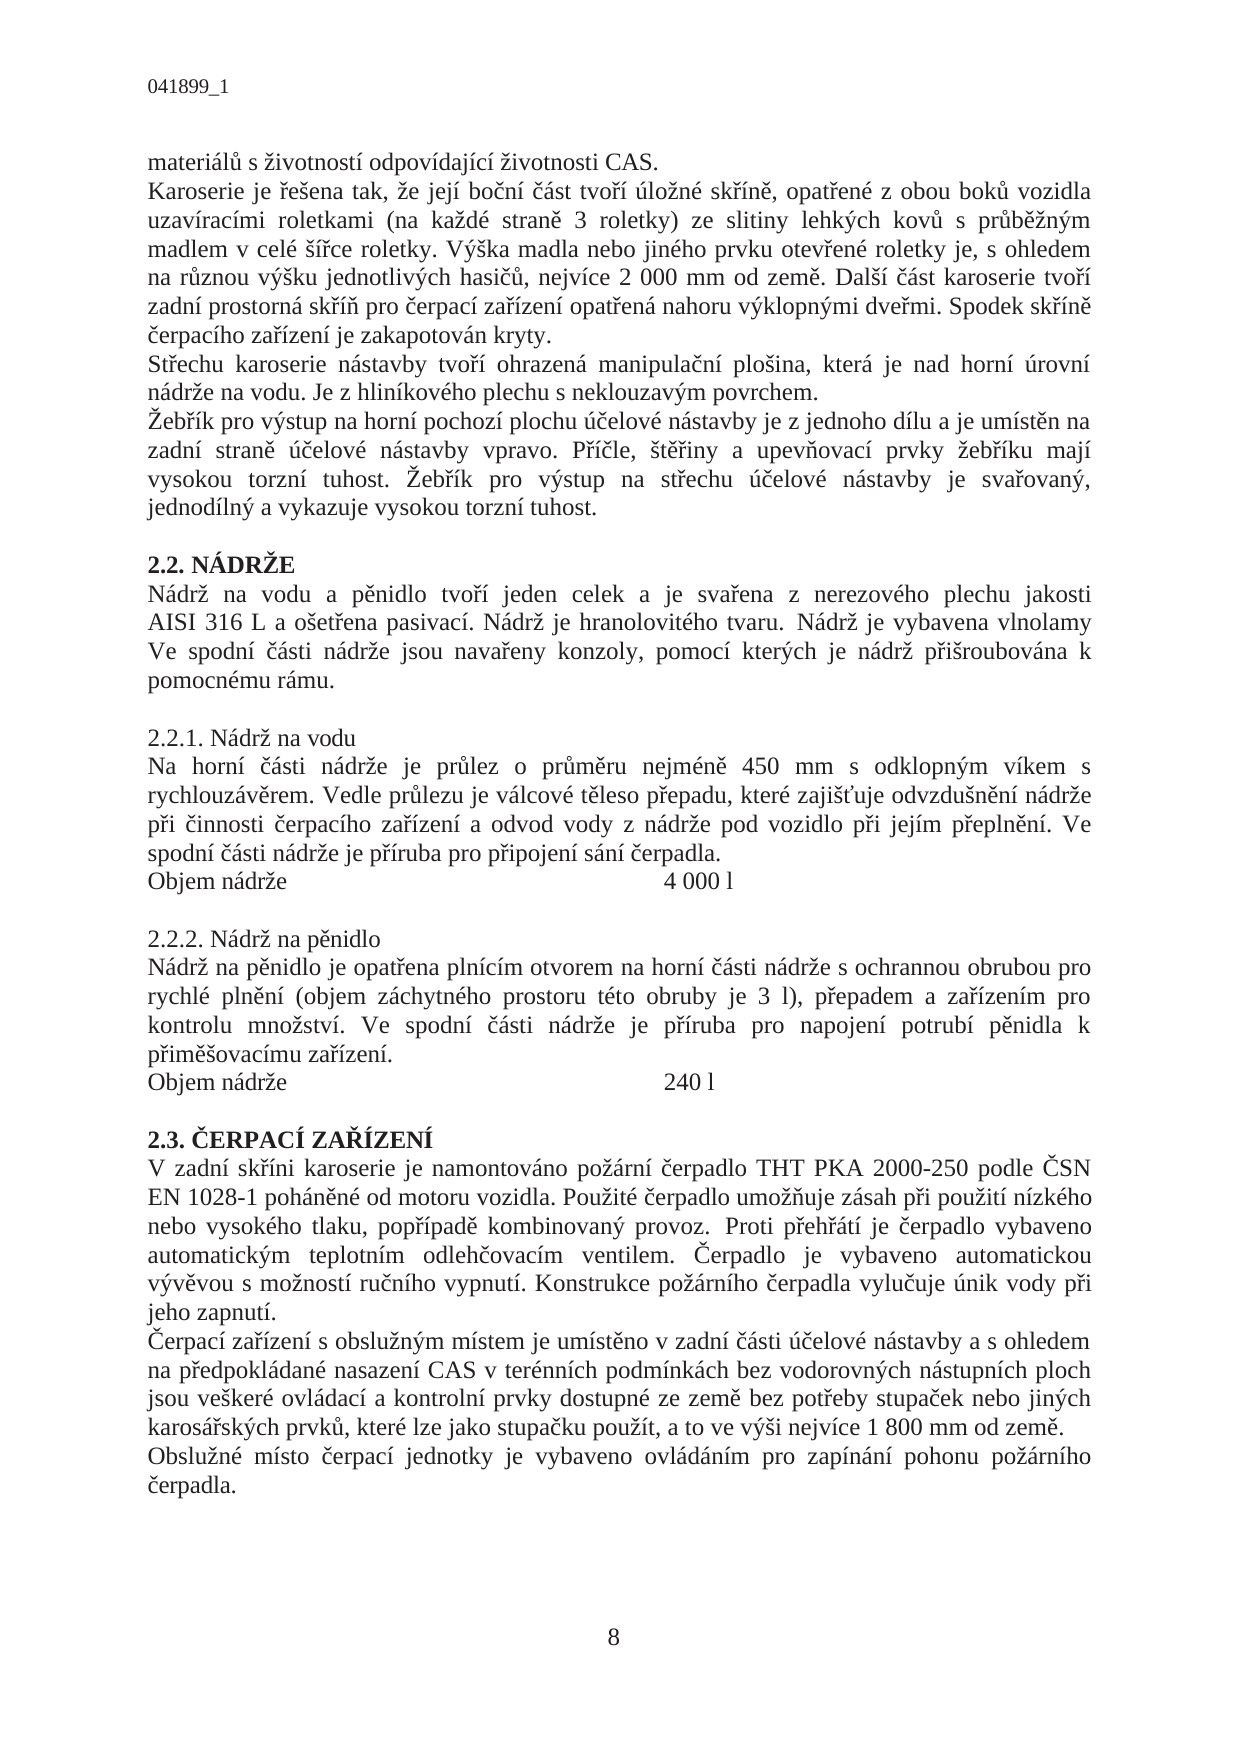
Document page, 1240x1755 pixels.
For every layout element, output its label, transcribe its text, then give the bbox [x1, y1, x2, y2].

list Nádrž na vodu [147, 723, 1239, 751]
list Nádrž na pěnidlo [147, 924, 1239, 952]
text Střechu karoserie nástavby tvoří ohrazená manipulační plošina, která je nad horní úrovní nádrže na vodu. Je z hliníkového plechu s neklouzavým povrchem. [147, 349, 1092, 406]
text Čerpací zařízení s obslužným místem je umístěno v zadní části účelové nástavby a s ohledem na předpokládané nasazení CAS v terénních podmínkách bez vodorovných nástupních ploch jsou veškeré ovládací a kontrolní prvky dostupné ze země bez potřeby stupaček nebo jiných karosářských prvků, které lze jako stupačku použít, a to ve výši nejvíce 1 800 mm od země. [147, 1326, 1092, 1441]
text Na horní části nádrže je průlez o průměru nejméně 450 mm s odklopným víkem s rychlouzávěrem. Vedle průlezu je válcové těleso přepadu, které zajišťuje odvzdušnění nádrže při činnosti čerpacího zařízení a odvod vody z nádrže pod vozidlo při jejím přeplnění. Ve spodní části nádrže je příruba pro připojení sání čerpadla. [147, 751, 1092, 866]
text Obslužné místo čerpací jednotky je vybaveno ovládáním pro zapínání pohonu požárního čerpadla. [147, 1441, 1092, 1498]
text Nádrž na pěnidlo je opatřena plnícím otvorem na horní části nádrže s ochrannou obrubou pro rychlé plnění (objem záchytného prostoru této obruby je 3 l), přepadem a zařízením pro kontrolu množství. Ve spodní části nádrže je příruba pro napojení potrubí pěnidla k přiměšovacímu zařízení. [147, 952, 1092, 1067]
text Objem nádrže 240 l [147, 1067, 1239, 1096]
text Žebřík pro výstup na horní pochozí plochu účelové nástavby je z jednoho dílu a je umístěn na zadní straně účelové nástavby vpravo. Příčle, štěřiny a upevňovací prvky žebříku mají vysokou torzní tuhost. Žebřík pro výstup na střechu účelové nástavby je svařovaný, jednodílný a vykazuje vysokou torzní tuhost. [147, 406, 1092, 521]
text V zadní skříni karoserie je namontováno požární čerpadlo THT PKA 2000-250 podle ČSN EN 1028-1 poháněné od motoru vozidla. Použité čerpadlo umožňuje zásah při použití nízkého nebo vysokého tlaku, popřípadě kombinovaný provoz. Proti přehřátí je čerpadlo vybaveno automatickým teplotním odlehčovacím ventilem. Čerpadlo je vybaveno automatickou vývěvou s možností ručního vypnutí. Konstrukce požárního čerpadla vylučuje únik vody při jeho zapnutí. [147, 1153, 1092, 1326]
text Nádrž na vodu a pěnidlo tvoří jeden celek a je svařena z nerezového plechu jakosti AISI 316 L a ošetřena pasivací. Nádrž je hranolovitého tvaru. Nádrž je vybavena vlnolamy Ve spodní části nádrže jsou navařeny konzoly, pomocí kterých je nádrž přišroubována k pomocnému rámu. [147, 579, 1092, 694]
list ČERPACÍ ZAŘÍZENÍ [147, 1125, 1239, 1153]
text Karoserie je řešena tak, že její boční část tvoří úložné skříně, opatřené z obou boků vozidla uzavíracími roletkami (na každé straně 3 roletky) ze slitiny lehkých kovů s průběžným madlem v celé šířce roletky. Výška madla nebo jiného prvku otevřené roletky je, s ohledem na různou výšku jednotlivých hasičů, nejvíce 2 000 mm od země. Další část karoserie tvoří zadní prostorná skříň pro čerpací zařízení opatřená nahoru výklopnými dveřmi. Spodek skříně čerpacího zařízení je zakapotován kryty. [147, 176, 1092, 349]
list NÁDRŽE [147, 550, 1239, 579]
text Objem nádrže 4 000 l [147, 866, 1239, 895]
text materiálů s životností odpovídající životnosti CAS. [147, 147, 1239, 176]
